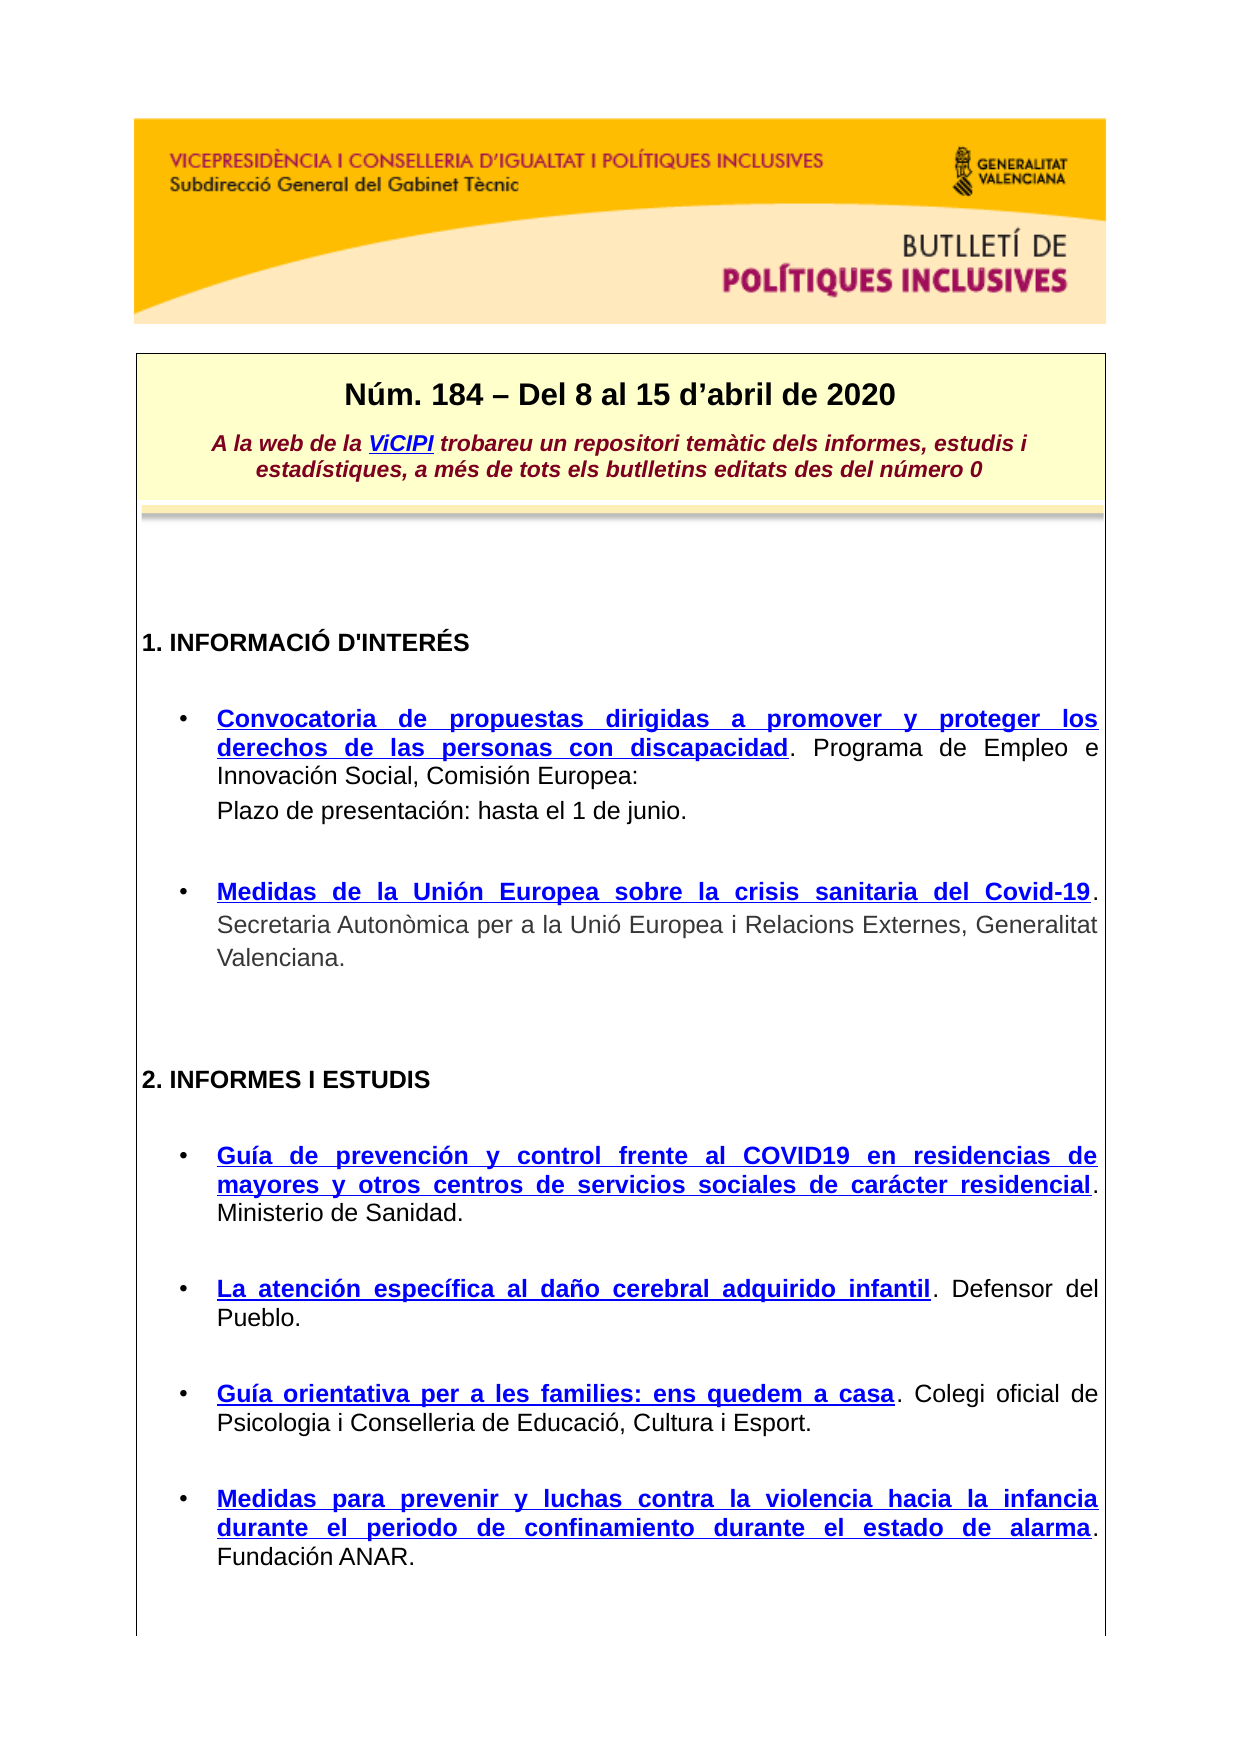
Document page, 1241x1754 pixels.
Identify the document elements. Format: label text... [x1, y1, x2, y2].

picture [133, 118, 1107, 324]
table_header Núm. 184 – Del 8 al 15 d’abril de 2020 A la web de la ViCIPI trobareu un repositori temàtic dels informes, estudis i estadístiques, a més de tots els butlletins editats des del número 0 [137, 354, 1105, 500]
table_cell 1. INFORMACIÓ D'INTERÉS Convocatoria de propuestas dirigidas a promover y proteger los derechos de las personas con discapacidad. Programa de Empleo e Innovación Social, Comisión Europea: Plazo de presentación: hasta el 1 de junio. Medidas de la Unión Europea sobre la crisis sanitaria del Covid-19. Secretaria Autonòmica per a la Unió Europea i Relacions Externes, Generalitat Valenciana. 2. INFORMES I ESTUDIS Guía de prevención y control frente al COVID19 en residencias de mayores y otros centros de servicios sociales de carácter residencial. Ministerio de Sanidad. La atención específica al daño cerebral adquirido infantil. Defensor del Pueblo. Guía orientativa per a les families: ens quedem a casa. Colegi oficial de Psicologia i Conselleria de Educació, Cultura i Esport. Medidas para prevenir y luchas contra la violencia hacia la infancia durante el periodo de confinamiento durante el estado de alarma. Fundación ANAR. Acoso y ciberacoso escolar en alumnado con discapacidad. VVAA, Fundación ONCE. 3. NORMATIVA EN MATÈRIA SOCIAL Generalitat: Normativa aprovada per la Generalitat en relació amb la pandèmia del coronavirus Covid-19. Resolució de 9 d'abril de 2020, de la Vicepresidència i Conselleria d'Igualtat i Polítiques Inclusives, per la qual es disposen mesures extraordinàries de gestió dels contractes de gestió integral de centres d'atenció diürna i ambulatòria i les prestacions vinculades a aquests serveis independentment del sector de referència i tipologia de centre en el marc de la pandèmia per Covid-19. (DOGV núm. 8786, de 10.04.2020) Resolució de 13 d'abril de 2020, de la Vicepresidència i Conselleria d'Igualtat i Polítiques Inclusives, per la qual s'habiliten temporalment determinats centres com a centres d'acolliment temporal d'emergència de caràcter social i sociosanitari en el marc de la pandèmia per Covid-19. (DOGV núm. 8788, de 14.04.2020) Administración General del Estado: Resolución de 9 de abril de 2020, del Congreso de los Diputados, por la que se ordena la publicación del Acuerdo de convalidación del Real Decreto-ley 11/2020, de 31 de marzo, por el que se adoptan medidas urgentes complementarias en el ámbito social y económico para hacer frente al COVID-19. (BOE núm. 103, de 13/04/2020) 4. ESTADÍSTIQUES D'INTERÉS SOCIAL Estimacions de població de la Comunitat Valenciana (a 1 de juliol de 2018 i 1 de gener de 2019). Portal Estadístic de la Generalitat Valenciana: S'ofereixen xifres de població resident en àmbits subprovincials (comarques i municipis). Els resultats es presenten desagregats segons característiques demogràfiques bàsiques com el sexe, l'edat i la nacionalitat. La població de la Comunitat Valenciana a 1 de gener de 2019 era de 4.974.969 habitants, un 0,6% superior a la de l'any anterior i un 0,4% major que la de fa 5 anys. La proporció de dones es manté constant en el 50,7%. La població major de 64 anys suposa el 19,3% del total. Encuesta Continua de Hogares (año 2019). INE: El nombre de llars a Espanya va tornar a augmentar durant 2019 i va aconseguir els 18.625.700 com a valor mitjà, la qual cosa va suposar un 0,5% més que l'any anterior (89.800 llars més). La població resident en habitatges familiars es va incrementar un 0,8%, mentre que la grandària mitjana de les llars es va mantindre en 2,50 persones per llar. El 52,8% dels joves de 25 a 29 anys vivia amb els seus pares. Quant a llars unipersonals, hi havia 4.793.700 persones vivint soles, de les quals 2.009.100 (un 41,9%) tenien 65 o més anys. I, d'elles, 1.452.300 (un 72,3%) eren dones. Les llars unipersonals de menors de 65 anys, el 59,2% estaven formats per homes i el 40,8% per dones (1.647.200, enfront d'1.137.200). Comparant amb els valors mitjans de 2018, el nombre de persones que viuen soles es va incrementar un 1,3% en 2019 (61.300 més). Per sexe, les llars unipersonals de dones es van incrementar un 0,9% i els d'homes van augmentar un 1,8%. En relació amb les llars monoparentals (formats per un només dels progenitors amb fills), estaven majoritàriament integrats per mare amb fills (eren 1.530.600, el 81,1% del total, enfront de 356.900 de pare amb fills). El nombre de llars monoparentals va augmentar un 0,5% respecte a 2018. El de mare amb fills va disminuir un 0,5%, mentre que el de pares amb fills va augmentar un 4,9%. En un 40,5% de les llars de mares amb fills aquesta era vídua, en un 38,8% separada o divorciada, en un 14,4% soltera i en un 6,3% casada. Encuesta de Población Activa (variables de submuestra, año 2019). INE: Un total de 329.900 ocupats van treballar a temps parcial a fi de disposar de més temps per a cuidar a persones dependents en 2019 en el conjunt d'Espanya, la qual cosa va suposar un 7,9% menys que l'any anterior. La majoria dels qui van treballar a temps parcial per a poder alhora exercir la labor de cuidadors van ser dones (301.200). El 52,1% d'elles van considerar que no hi ha serveis adequats per a l'atenció a persones dependents (xiquets, adults, malalts, persones amb discapacitat, etc.) o que no poden costejar-los. Quant al nivell que ocupava el treballador en l'estructura de l'empresa i analitzant-lo per sexe, el percentatge d'homes directors de petita empresa, departament o sucursal va superar en 3,6 punts al de dones. La diferència entre els percentatges d'homes i dones ocupats independents (sense caps ni subordinats) va ser de 3,5 punts. En el cas del lloc d'empleat (amb caps i sense subordinats), el percentatge de dones va superar al d'homes en 12,2 punts. Global Gender Gap Report 2020. World Economic Forum: L'Informe sobre la disparitat entre els gèneres en el món serveix de referència a 153 països en els seus progressos cap a la paritat en quatre dimensions: participació i oportunitats econòmiques, assoliments educatius, salut i supervivència I apoderament polític. La cerca de la paritat entre els gèneres ha millorat respecte als 108 anys de horitzó per a tancar la bretxa que hi havia en 2018, així com ho han fet 101 països de cara als seus resultats. L'àmbit polític continua sent la dimensió de pitjor rendiment, mentre que un total de 35 països han aconseguit la paritat en l'educació i 48 han aconseguit una situació de quasi paritat en l'àmbit de l'atenció de la salut. Spain at the Global Gender Gap Report 2020. World Economic Forum: Espanya és un dels països que més ha millorat en la present edició de l'informe, entrant en el top 10 des de la posició 29 de l'edició anterior. El nostre país ha millorat en totes les dimensions, excepte en Salut i Supervivència, on ja ha tancat el 97,2% de la seua bretxa. L'apoderament polític és l'esfera en la qual s'aconsegueix una millora més substancial, gràcies a una gran representació de dones entre els ministres i una participació quasi igualitària dels parlamentaris. Elderly population across EU regions. Eurostat: El 20,3% de la població de la UE era major de 64 anys en 2019. aquesta proporció era 0,3 punts superior a l'any anterior i ha crescut 2,9 punts en una dècada. Espanya i la Comunitat Valenciana es trobaven per davall d'aquesta mitjana, amb un 19,2% de la població. Infant mortality halved between 1998 and 2018. Eurostat: La mortalitat infantil a la Unió Europea va ser de 3,4 per cada mil naixements en 2018 (14.600 xiquets van morir abans de complir un any). Aquesta taxa ha baixat en 10 anys des del 4,2% de 2008 i en 20 anys s'ha reduït a quasi la meitat (6,6 per mil en 1998). En el cas d'Espanya, els valors sempre han sigut més baixos que els mitjans de la Unió Europea: 4,9 per mil en 1998, 3,3 en 2008 i 2,7 en 2018). [137, 532, 1105, 1636]
table_cell [137, 500, 1105, 532]
